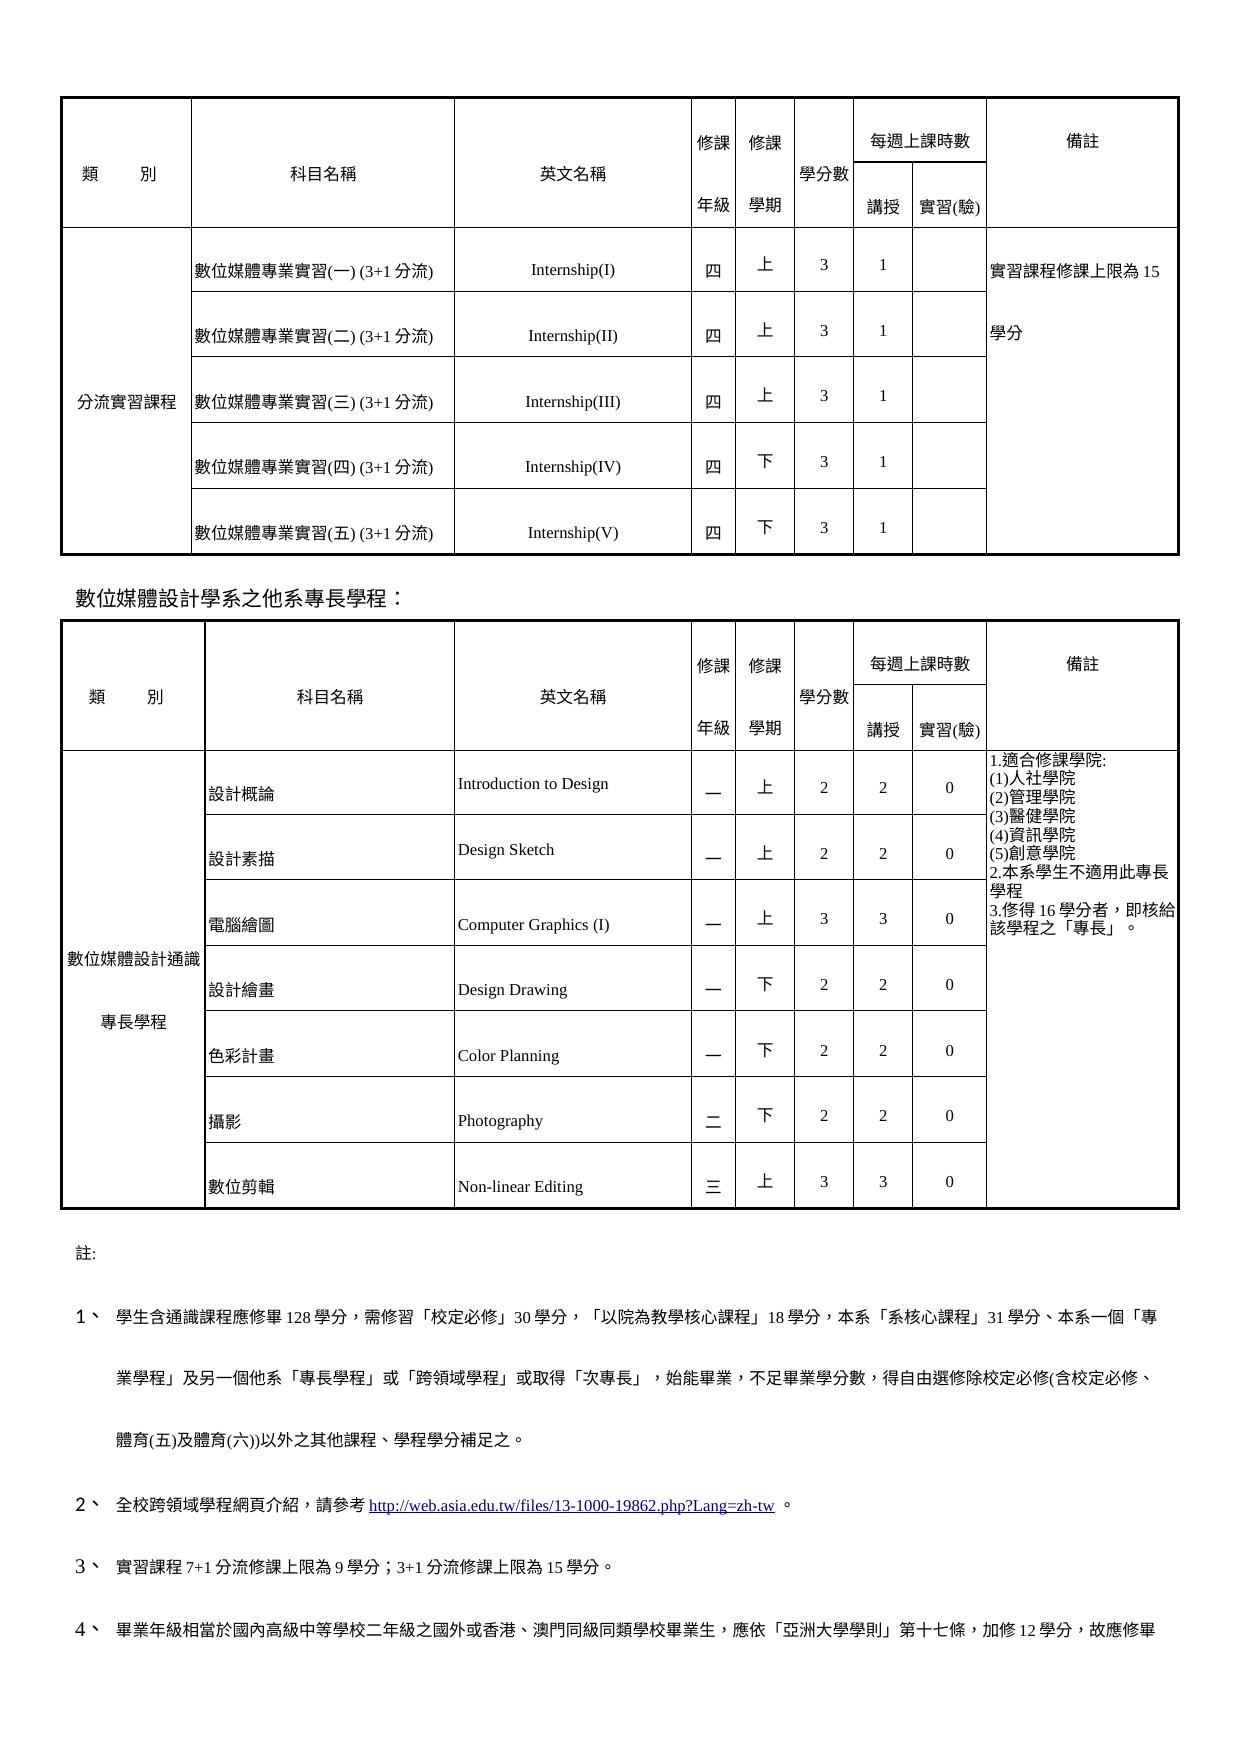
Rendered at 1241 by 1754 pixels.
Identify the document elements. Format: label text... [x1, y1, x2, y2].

table_cell 一 [692, 815, 735, 879]
table_cell 設計概論 [206, 751, 454, 813]
table_cell 3 [795, 292, 853, 356]
table_cell 一 [692, 946, 735, 1010]
table_header 英文名稱 [455, 99, 691, 227]
table_header 每週上課時數 [854, 99, 986, 161]
table_cell [913, 292, 986, 356]
table_header 修課 學期 [736, 622, 794, 750]
list 實習課程7+1分流修課上限為9學分；3+1分流修課上限為15學分。 [75, 1523, 1165, 1585]
table_cell Photography [455, 1077, 691, 1142]
table_cell 四 [692, 489, 735, 553]
table_header 修課 年級 [692, 622, 735, 750]
list 全校跨領域學程網頁介紹，請參考http://web.asia.edu.tw/files/13-1000-19862.php?Lang=zh-tw 。 [75, 1460, 1165, 1523]
table_cell 電腦繪圖 [206, 880, 454, 945]
table_cell 下 [736, 1011, 794, 1076]
table_cell 上 [736, 751, 794, 813]
table_cell 2 [795, 946, 853, 1010]
table_cell 上 [736, 357, 794, 422]
table_cell 1 [854, 423, 912, 487]
table_cell 四 [692, 292, 735, 356]
table_cell 數位剪輯 [206, 1143, 454, 1207]
table_cell [913, 228, 986, 291]
table_cell 3 [795, 880, 853, 945]
table_cell 2 [795, 1077, 853, 1142]
table_header 英文名稱 [455, 622, 691, 750]
table_cell 1.適合修課學院: (1)人社學院 (2)管理學院 (3)醫健學院 (4)資訊學院 (5)創意學院 2.本系學生不適用此專長學程 3.俢得16學分者，即核給該學程之「專長」。 [987, 751, 1177, 1207]
table_cell Internship(III) [455, 357, 691, 422]
table_cell 2 [854, 815, 912, 879]
table_cell [913, 489, 986, 553]
table_cell 設計素描 [206, 815, 454, 879]
table_cell Internship(II) [455, 292, 691, 356]
table_cell 上 [736, 1143, 794, 1207]
table_cell [913, 423, 986, 487]
table_cell 2 [795, 751, 853, 813]
table_cell 0 [913, 751, 986, 813]
table_cell 2 [854, 1077, 912, 1142]
table_header 備註 [987, 622, 1177, 750]
table_cell 分流實習課程 [63, 228, 191, 553]
table_cell 1 [854, 489, 912, 553]
table_cell 攝影 [206, 1077, 454, 1142]
table_cell 1 [854, 357, 912, 422]
table_cell Introduction to Design [455, 751, 691, 813]
table_cell 0 [913, 1077, 986, 1142]
table_cell 0 [913, 880, 986, 945]
table_cell 下 [736, 1077, 794, 1142]
table_header 學分數 [795, 622, 853, 750]
table_cell 3 [795, 357, 853, 422]
table_header 科目名稱 [206, 622, 454, 750]
table_cell 下 [736, 946, 794, 1010]
table_cell 三 [692, 1143, 735, 1207]
table_cell 四 [692, 228, 735, 291]
table_cell 上 [736, 228, 794, 291]
table_cell 一 [692, 880, 735, 945]
table_cell 2 [854, 946, 912, 1010]
table_cell 數位媒體專業實習(二) (3+1分流) [192, 292, 454, 356]
table_cell 實習課程修課上限為15學分 [987, 228, 1177, 553]
table_cell 設計繪畫 [206, 946, 454, 1010]
table_header 學分數 [795, 99, 853, 227]
table_cell 3 [854, 880, 912, 945]
table_cell 數位媒體專業實習(三) (3+1分流) [192, 357, 454, 422]
text 數位媒體設計學系之他系專長學程： [75, 556, 1165, 619]
text 註: [75, 1210, 1165, 1273]
table_cell 數位媒體設計通識專長學程 [63, 751, 204, 1207]
table_cell 3 [795, 1143, 853, 1207]
table_cell 一 [692, 751, 735, 813]
table_cell 色彩計畫 [206, 1011, 454, 1076]
table_header 每週上課時數 [854, 622, 986, 684]
table_cell 1 [854, 228, 912, 291]
table_cell 2 [854, 751, 912, 813]
table_cell Internship(V) [455, 489, 691, 553]
table_cell 2 [795, 815, 853, 879]
table_cell 實習(驗) [913, 685, 986, 750]
table_cell 二 [692, 1077, 735, 1142]
table_cell 0 [913, 1143, 986, 1207]
table_cell 講授 [854, 685, 912, 750]
table_cell Computer Graphics (I) [455, 880, 691, 945]
table_cell 下 [736, 423, 794, 487]
table_header 修課 學期 [736, 99, 794, 227]
table_cell 0 [913, 815, 986, 879]
table_cell [913, 357, 986, 422]
table_cell 數位媒體專業實習(一) (3+1分流) [192, 228, 454, 291]
table_cell Internship(IV) [455, 423, 691, 487]
table_cell 0 [913, 1011, 986, 1076]
table_cell 下 [736, 489, 794, 553]
table_cell Color Planning [455, 1011, 691, 1076]
table_header 修課 年級 [692, 99, 735, 227]
table_cell 3 [795, 228, 853, 291]
table_cell 1 [854, 292, 912, 356]
table_cell 數位媒體專業實習(四) (3+1分流) [192, 423, 454, 487]
table_cell 四 [692, 357, 735, 422]
table_cell 3 [854, 1143, 912, 1207]
table_cell 實習(驗) [913, 163, 986, 227]
table_cell 四 [692, 423, 735, 487]
table_cell 上 [736, 880, 794, 945]
table_cell 3 [795, 489, 853, 553]
table_cell Design Sketch [455, 815, 691, 879]
table_header 備註 [987, 99, 1177, 227]
table_cell 數位媒體專業實習(五) (3+1分流) [192, 489, 454, 553]
table_cell 2 [795, 1011, 853, 1076]
list 畢業年級相當於國內高級中等學校二年級之國外或香港、澳門同級同類學校畢業生，應依「亞洲大學學則」第十七條，加修12學分，故應修畢 [75, 1585, 1165, 1648]
table_cell Internship(I) [455, 228, 691, 291]
table_cell 2 [854, 1011, 912, 1076]
table_cell 上 [736, 815, 794, 879]
table_cell Non-linear Editing [455, 1143, 691, 1207]
table_cell Design Drawing [455, 946, 691, 1010]
table_header 科目名稱 [192, 99, 454, 227]
table_header 類 別 [63, 99, 191, 227]
table_cell 上 [736, 292, 794, 356]
table_cell 一 [692, 1011, 735, 1076]
list 學生含通識課程應修畢128學分，需修習「校定必修」30學分，「以院為教學核心課程」18學分，本系「系核心課程」31學分、本系一個「專業學程」及另一個他系「專長學程」或「跨領域學程」或取得「次專長」，始能畢業，不足畢業學分數，得自由選修除校定必修(含校定必修、體育(五)及體育(六))以外之其他課程、學程學分補足之。 [75, 1273, 1165, 1460]
table_cell 講授 [854, 163, 912, 227]
table_cell 3 [795, 423, 853, 487]
table_header 類 別 [63, 622, 204, 750]
table_cell 0 [913, 946, 986, 1010]
